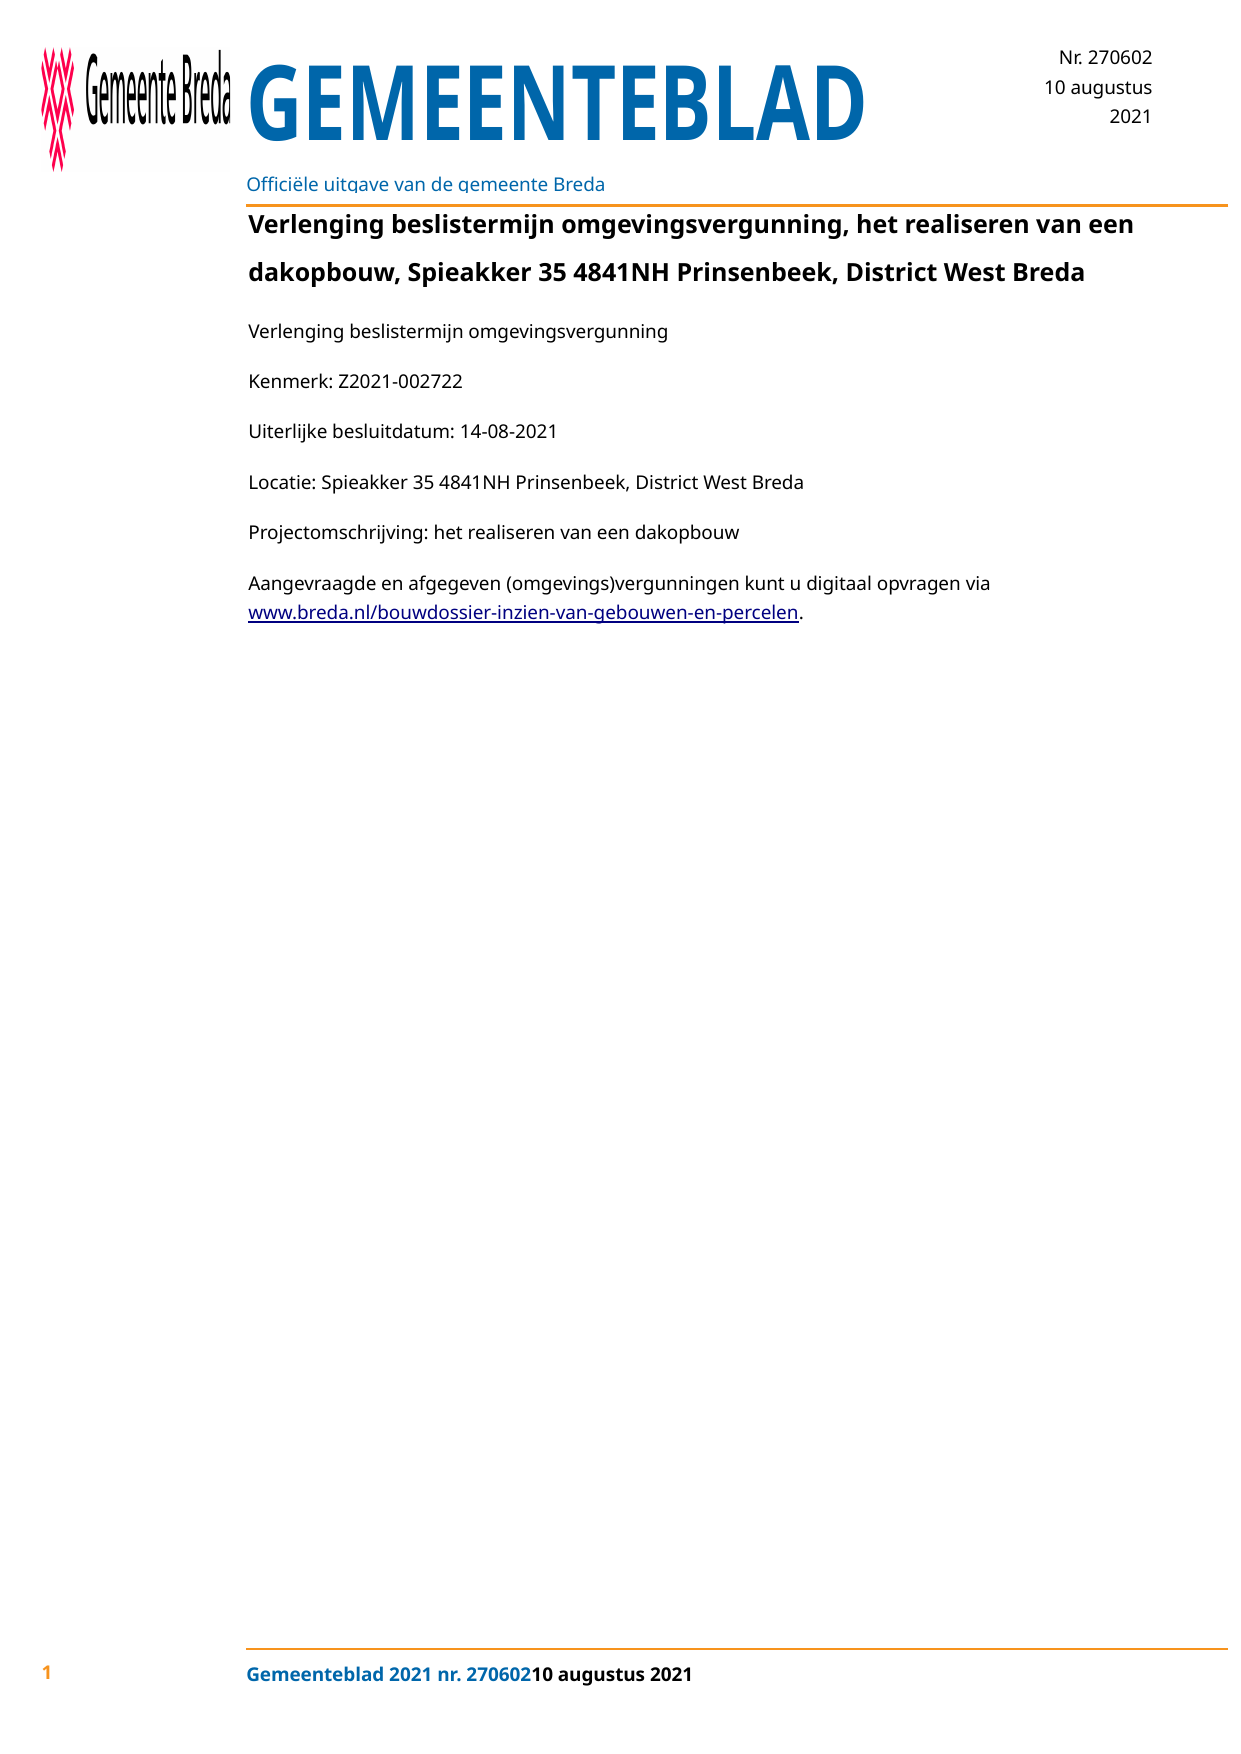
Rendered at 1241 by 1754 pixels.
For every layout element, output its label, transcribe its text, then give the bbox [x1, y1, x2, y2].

picture [41, 47, 231, 172]
text Kenmerk: Z2021-002722 [248, 368, 1152, 394]
text Verlenging beslistermijn omgevingsvergunning [248, 318, 1152, 344]
text Locatie: Spieakker 35 4841NH Prinsenbeek, District West Breda [248, 469, 1152, 495]
text Aangevraagde en afgegeven (omgevings)vergunningen kunt u digitaal opvragen via www.breda.nl/bouwdossier-inzien-van-gebouwen-en-percelen. [248, 570, 1152, 625]
text Uiterlijke besluitdatum: 14-08-2021 [248, 419, 1152, 444]
text Projectomschrijving: het realiseren van een dakopbouw [248, 519, 1152, 545]
text Verlenging beslistermijn omgevingsvergunning, het realiseren van een dakopbouw, Spieakker 35 4841NH Prinsenbeek, District West Breda [248, 207, 1152, 288]
